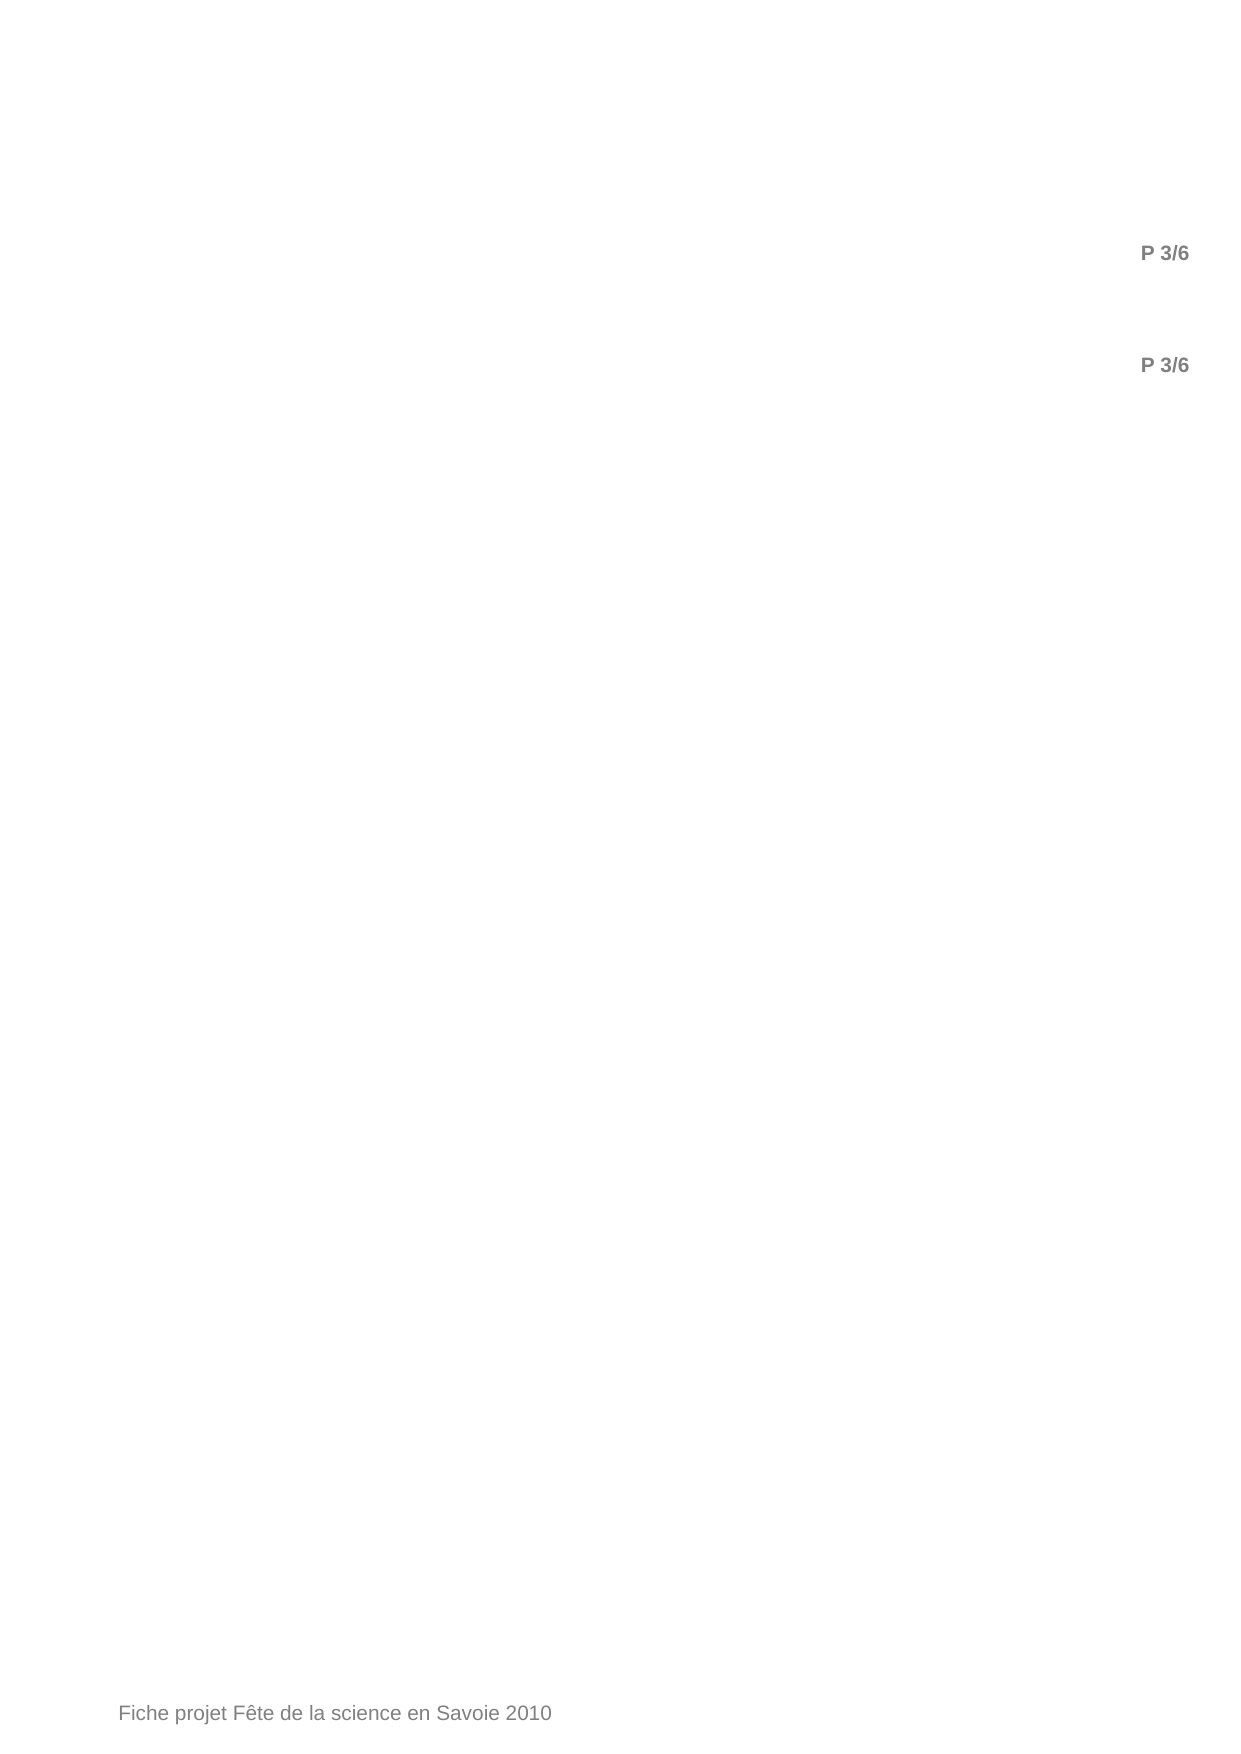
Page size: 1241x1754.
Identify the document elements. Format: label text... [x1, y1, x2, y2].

text P 3/6 [1091, 241, 1189, 265]
text P 3/6 [1091, 352, 1189, 376]
